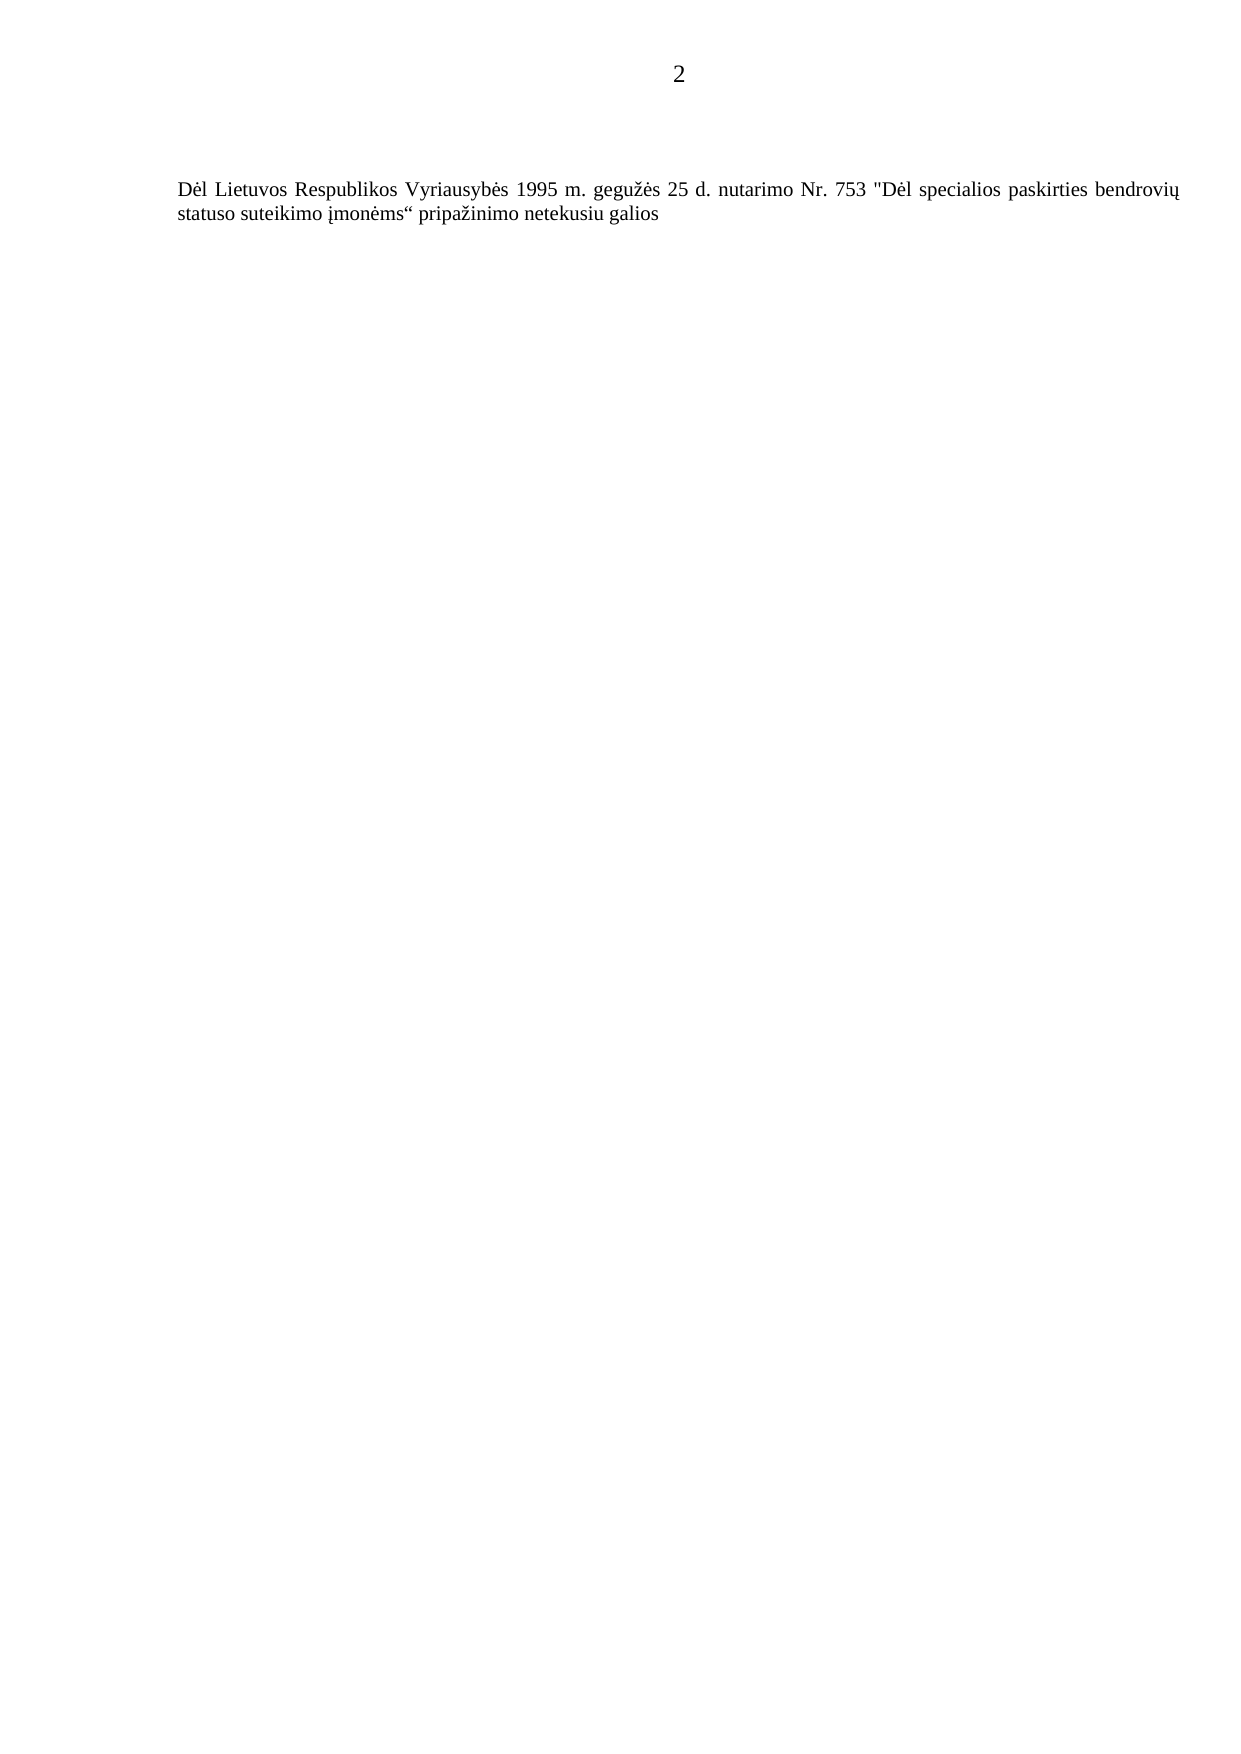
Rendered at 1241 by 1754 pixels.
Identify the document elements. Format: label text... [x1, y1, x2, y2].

text Dėl Lietuvos Respublikos Vyriausybės 1995 m. gegužės 25 d. nutarimo Nr. 753 "Dėl specialios paskirties bendrovių statuso suteikimo įmonėms“ pripažinimo netekusiu galios [177, 177, 1181, 225]
